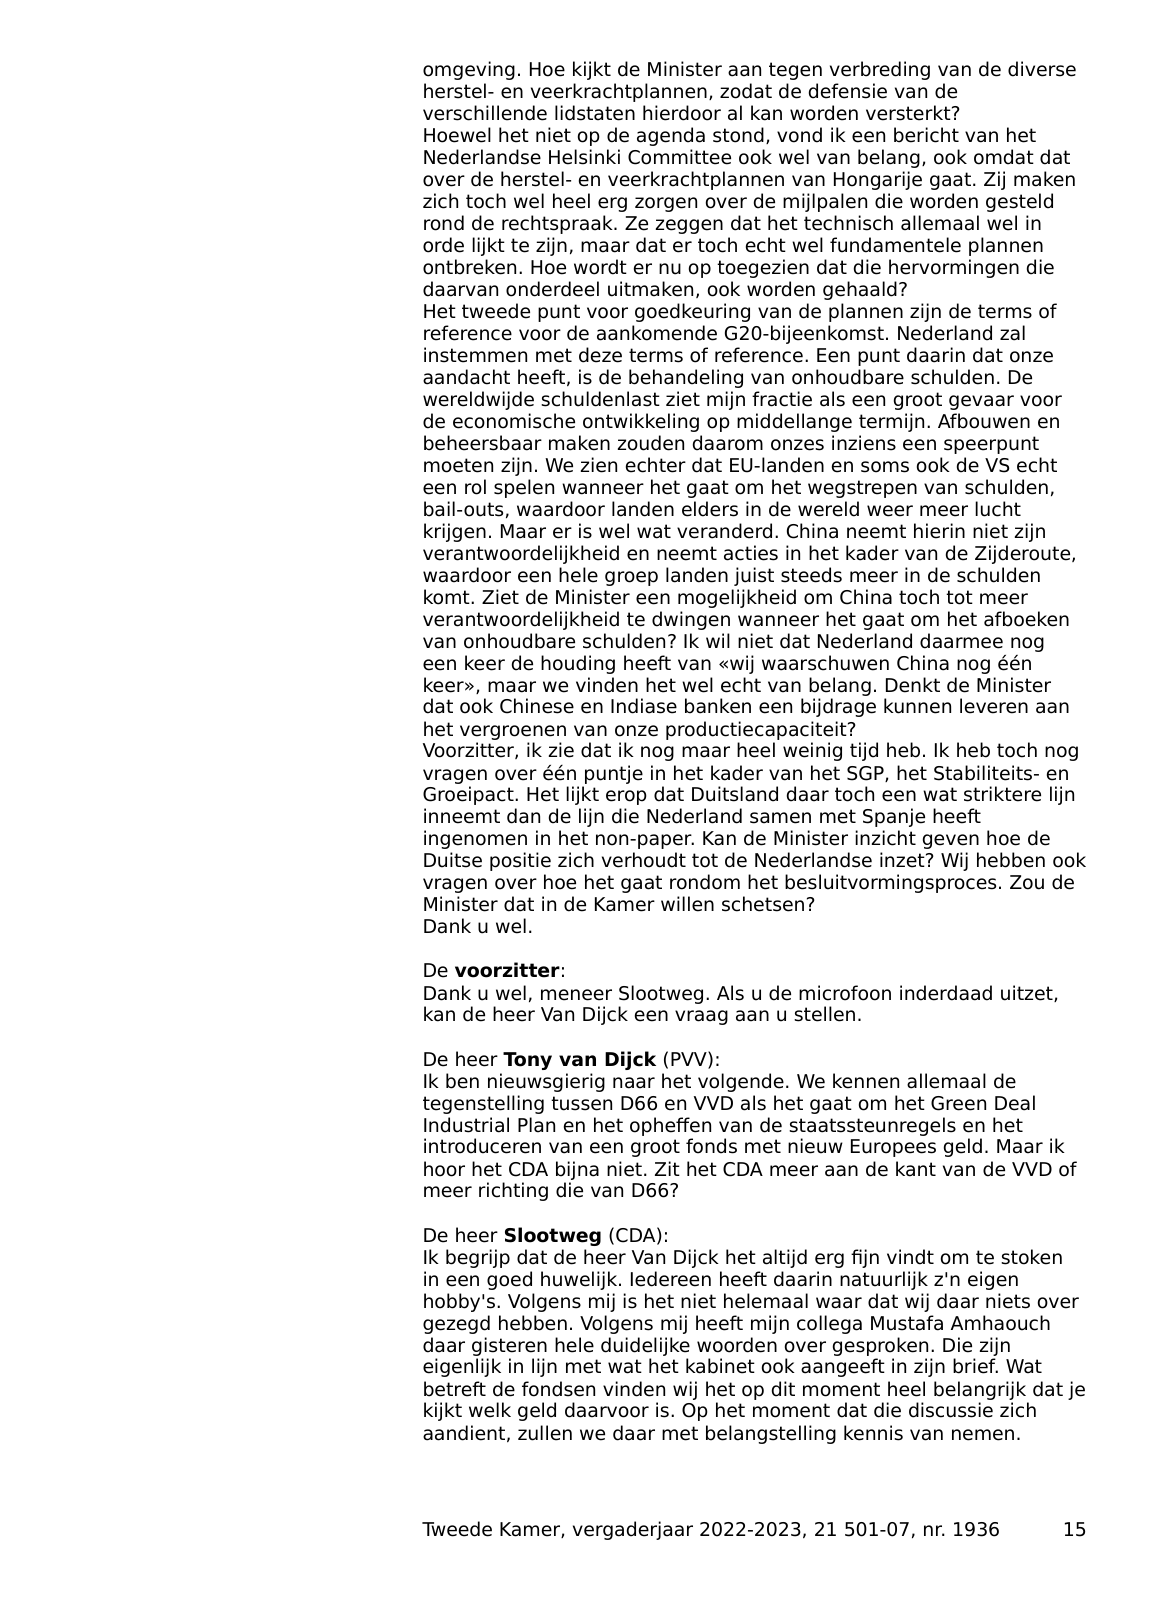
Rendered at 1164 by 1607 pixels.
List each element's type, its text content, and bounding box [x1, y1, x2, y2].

text omgeving. Hoe kijkt de Minister aan tegen verbreding van de diverse herstel- en veerkrachtplannen, zodat de defensie van de verschillende lidstaten hierdoor al kan worden versterkt? [422, 59, 1087, 125]
text De voorzitter: [422, 960, 1087, 982]
text De heer Slootweg (CDA): [422, 1224, 1087, 1247]
text De heer Tony van Dijck (PVV): [422, 1048, 1087, 1071]
text Dank u wel. [422, 916, 1087, 938]
text Ik begrijp dat de heer Van Dijck het altijd erg fijn vindt om te stoken in een goed huwelijk. Iedereen heeft daarin natuurlijk z'n eigen hobby's. Volgens mij is het niet helemaal waar dat wij daar niets over gezegd hebben. Volgens mij heeft mijn collega Mustafa Amhaouch daar gisteren hele duidelijke woorden over gesproken. Die zijn eigenlijk in lijn met wat het kabinet ook aangeeft in zijn brief. Wat betreft de fondsen vinden wij het op dit moment heel belangrijk dat je kijkt welk geld daarvoor is. Op het moment dat die discussie zich aandient, zullen we daar met belangstelling kennis van nemen. [422, 1247, 1087, 1444]
text Ik ben nieuwsgierig naar het volgende. We kennen allemaal de tegenstelling tussen D66 en VVD als het gaat om het Green Deal Industrial Plan en het opheffen van de staatssteunregels en het introduceren van een groot fonds met nieuw Europees geld. Maar ik hoor het CDA bijna niet. Zit het CDA meer aan de kant van de VVD of meer richting die van D66? [422, 1071, 1087, 1202]
text Het tweede punt voor goedkeuring van de plannen zijn de terms of reference voor de aankomende G20-bijeenkomst. Nederland zal instemmen met deze terms of reference. Een punt daarin dat onze aandacht heeft, is de behandeling van onhoudbare schulden. De wereldwijde schuldenlast ziet mijn fractie als een groot gevaar voor de economische ontwikkeling op middellange termijn. Afbouwen en beheersbaar maken zouden daarom onzes inziens een speerpunt moeten zijn. We zien echter dat EU-landen en soms ook de VS echt een rol spelen wanneer het gaat om het wegstrepen van schulden, bail-outs, waardoor landen elders in de wereld weer meer lucht krijgen. Maar er is wel wat veranderd. China neemt hierin niet zijn verantwoordelijkheid en neemt acties in het kader van de Zijderoute, waardoor een hele groep landen juist steeds meer in de schulden komt. Ziet de Minister een mogelijkheid om China toch tot meer verantwoordelijkheid te dwingen wanneer het gaat om het afboeken van onhoudbare schulden? Ik wil niet dat Nederland daarmee nog een keer de houding heeft van «wij waarschuwen China nog één keer», maar we vinden het wel echt van belang. Denkt de Minister dat ook Chinese en Indiase banken een bijdrage kunnen leveren aan het vergroenen van onze productiecapaciteit? [422, 301, 1087, 740]
text Hoewel het niet op de agenda stond, vond ik een bericht van het Nederlandse Helsinki Committee ook wel van belang, ook omdat dat over de herstel- en veerkrachtplannen van Hongarije gaat. Zij maken zich toch wel heel erg zorgen over de mijlpalen die worden gesteld rond de rechtspraak. Ze zeggen dat het technisch allemaal wel in orde lijkt te zijn, maar dat er toch echt wel fundamentele plannen ontbreken. Hoe wordt er nu op toegezien dat die hervormingen die daarvan onderdeel uitmaken, ook worden gehaald? [422, 125, 1087, 301]
text Voorzitter, ik zie dat ik nog maar heel weinig tijd heb. Ik heb toch nog vragen over één puntje in het kader van het SGP, het Stabiliteits- en Groeipact. Het lijkt erop dat Duitsland daar toch een wat striktere lijn inneemt dan de lijn die Nederland samen met Spanje heeft ingenomen in het non-paper. Kan de Minister inzicht geven hoe de Duitse positie zich verhoudt tot de Nederlandse inzet? Wij hebben ook vragen over hoe het gaat rondom het besluitvormingsproces. Zou de Minister dat in de Kamer willen schetsen? [422, 740, 1087, 916]
text Dank u wel, meneer Slootweg. Als u de microfoon inderdaad uitzet, kan de heer Van Dijck een vraag aan u stellen. [422, 982, 1087, 1026]
